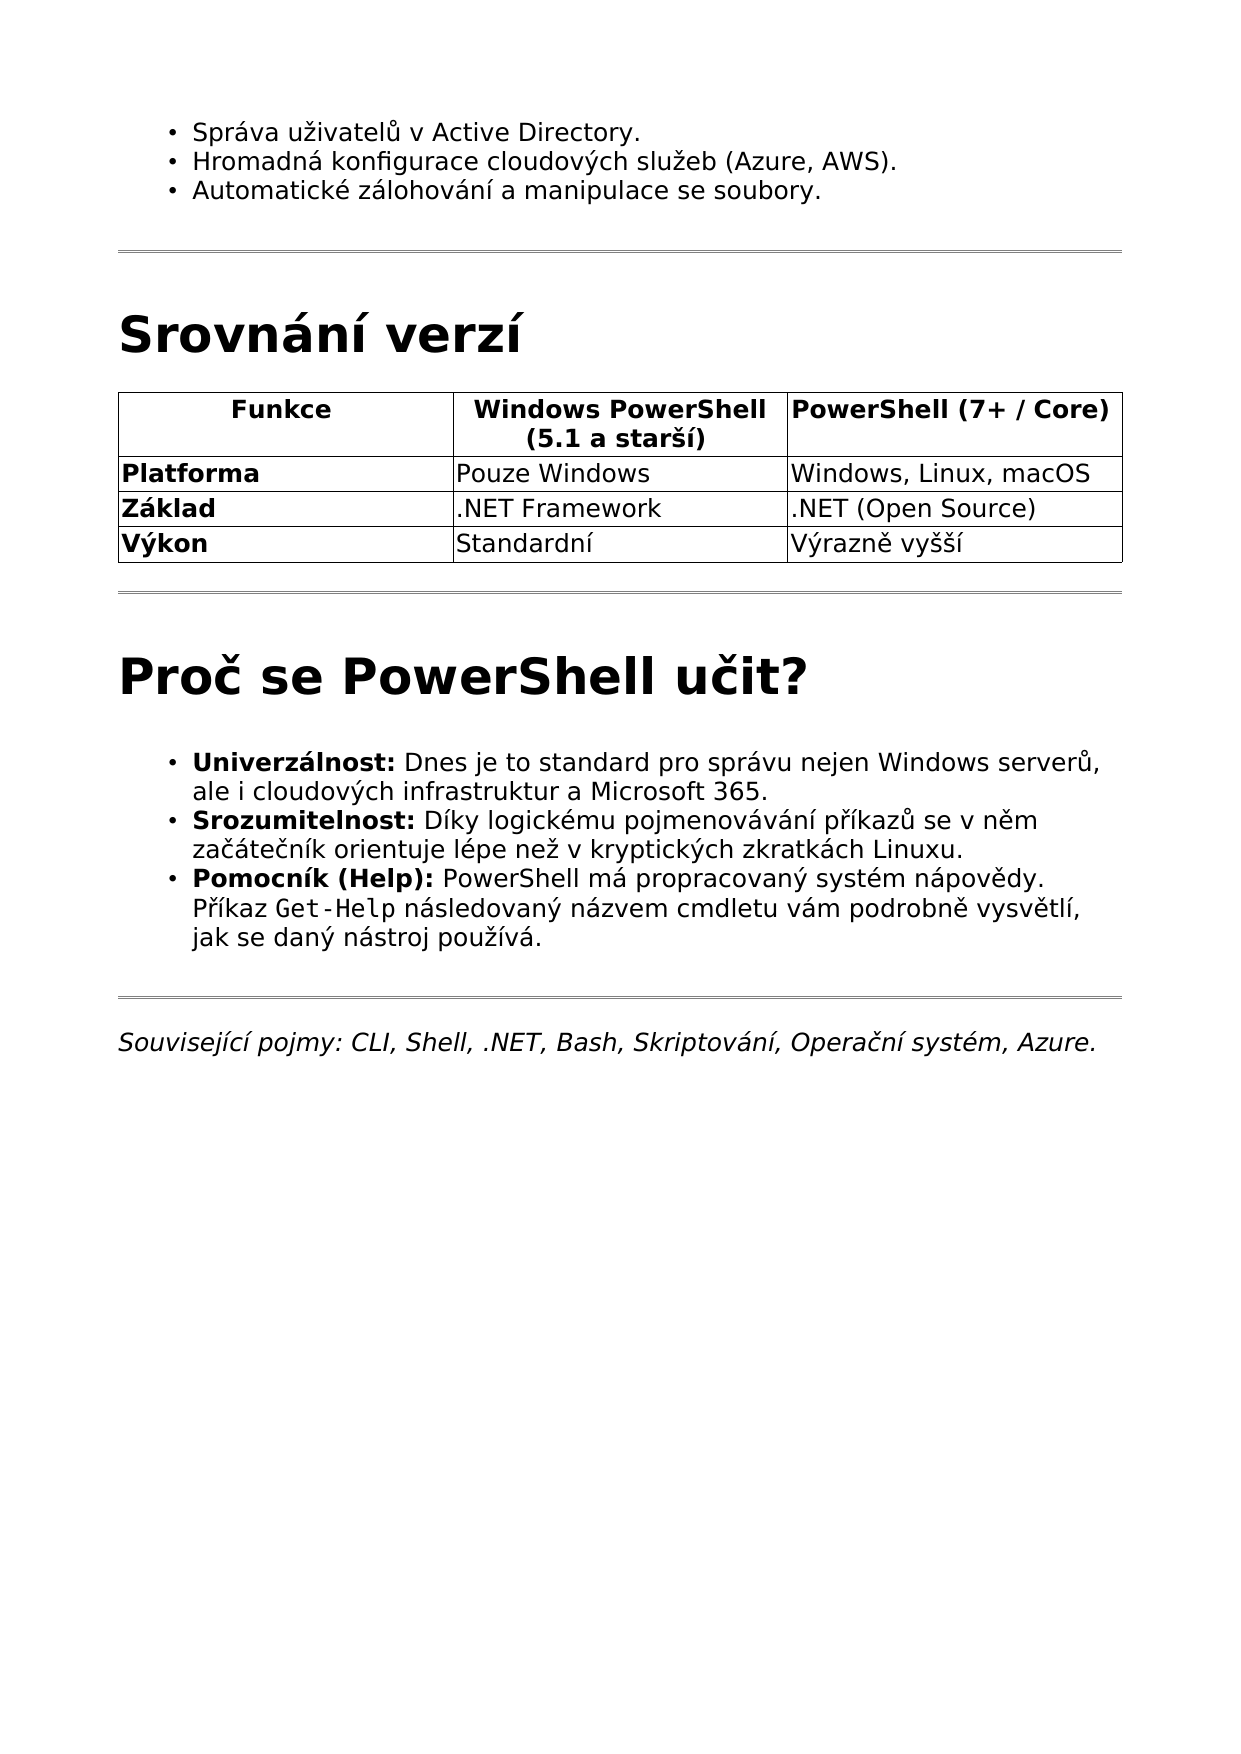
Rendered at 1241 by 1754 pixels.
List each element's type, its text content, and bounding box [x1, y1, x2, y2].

list Univerzálnost: Dnes je to standard pro správu nejen Windows serverů, ale i cloudových infrastruktur a Microsoft 365. [177, 748, 1122, 806]
list Automatické zálohování a manipulace se soubory. [177, 176, 1122, 206]
table_cell Základ [119, 492, 453, 526]
table_header PowerShell (7+ / Core) [788, 393, 1122, 456]
subtitle Proč se PowerShell učit? [118, 648, 1122, 706]
table_cell Výkon [119, 527, 453, 562]
text Související pojmy: CLI, Shell, .NET, Bash, Skriptování, Operační systém, Azure. [118, 1028, 1122, 1057]
table_cell Výrazně vyšší [788, 527, 1122, 562]
table_cell .NET Framework [454, 492, 787, 526]
list Hromadná konfigurace cloudových služeb (Azure, AWS). [177, 147, 1122, 176]
table_cell Pouze Windows [454, 457, 787, 491]
list Srozumitelnost: Díky logickému pojmenovávání příkazů se v něm začátečník orientuje lépe než v kryptických zkratkách Linuxu. [177, 806, 1122, 865]
list Pomocník (Help): PowerShell má propracovaný systém nápovědy. Příkaz Get-Help následovaný názvem cmdletu vám podrobně vysvětlí, jak se daný nástroj používá. [177, 865, 1122, 952]
table_cell Platforma [119, 457, 453, 491]
table_header Windows PowerShell (5.1 a starší) [454, 393, 787, 456]
list Správa uživatelů v Active Directory. [177, 118, 1122, 147]
table_cell Standardní [454, 527, 787, 562]
table_header Funkce [119, 393, 453, 456]
table_cell Windows, Linux, macOS [788, 457, 1122, 491]
table_cell .NET (Open Source) [788, 492, 1122, 526]
subtitle Srovnání verzí [118, 306, 1122, 365]
